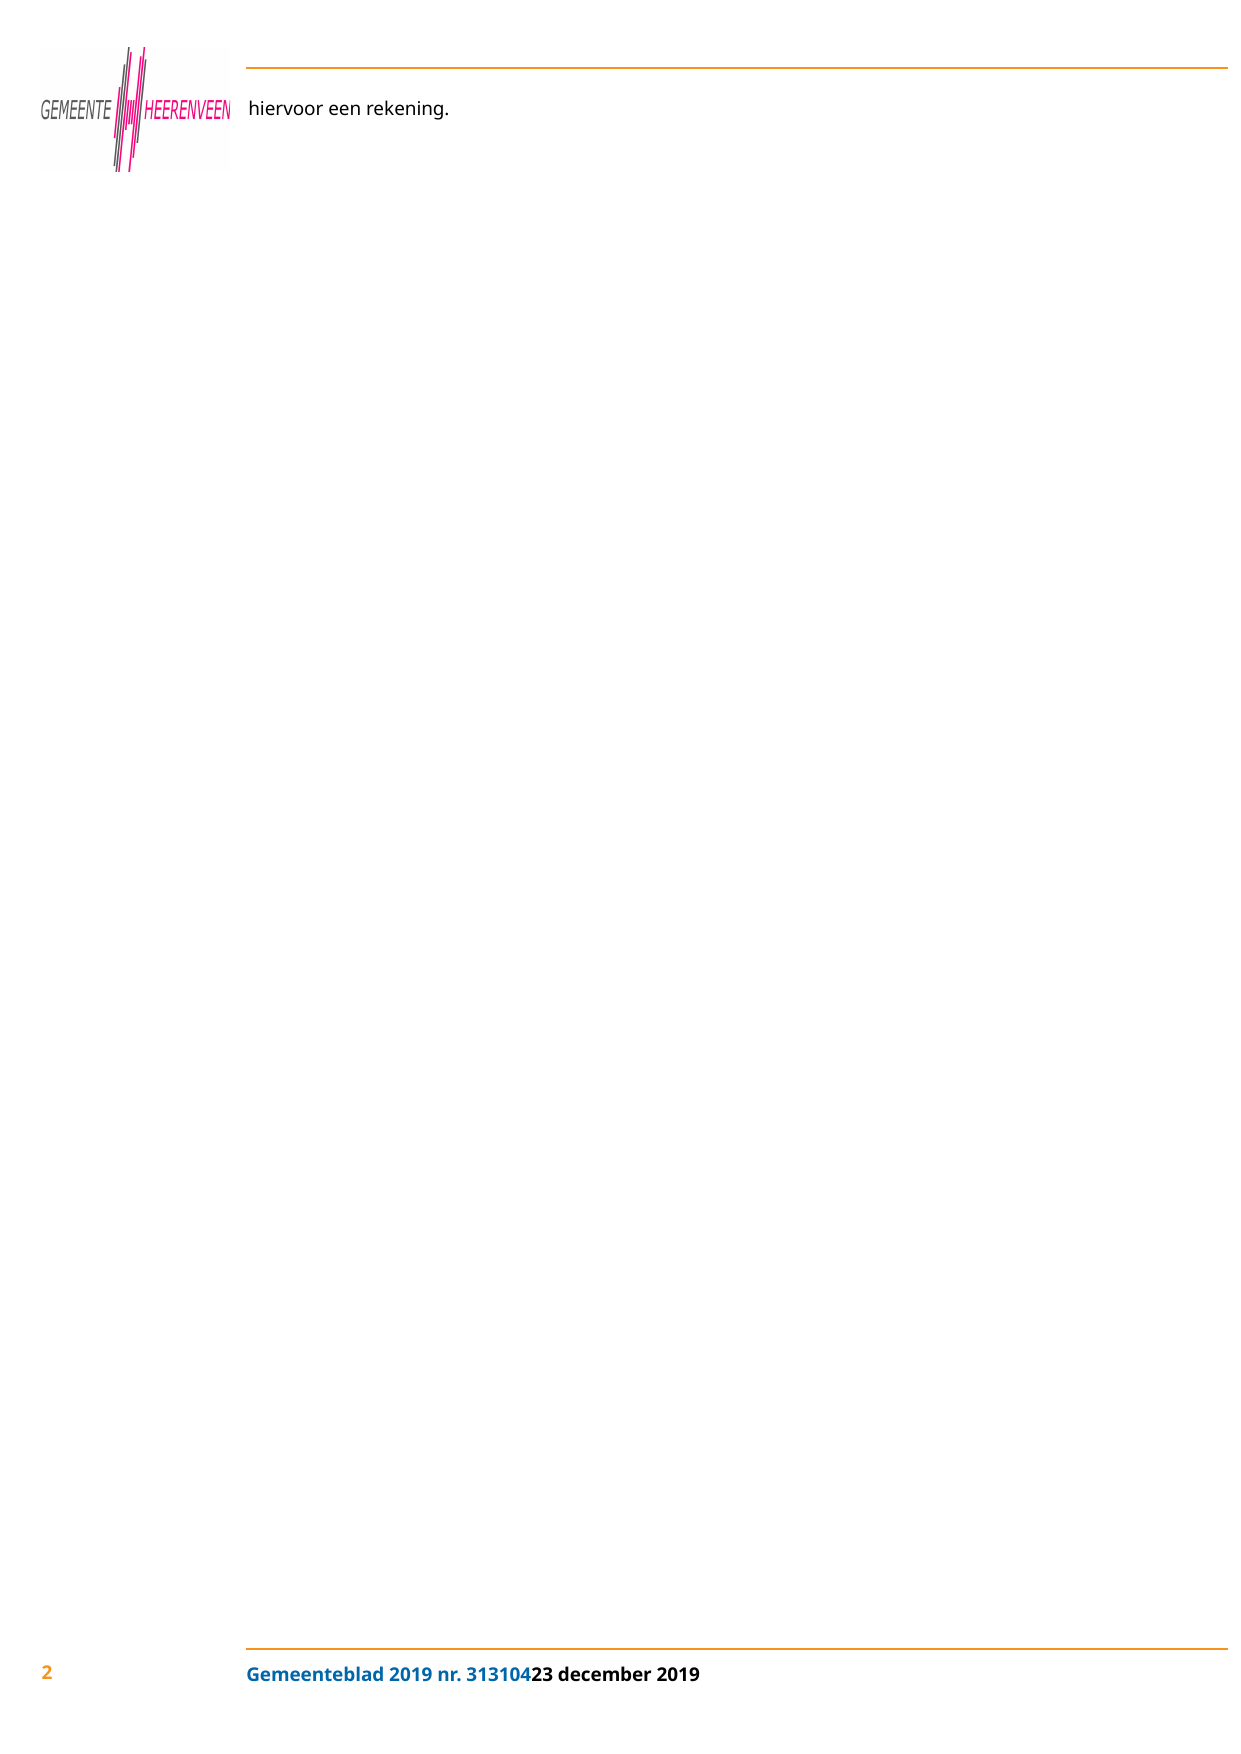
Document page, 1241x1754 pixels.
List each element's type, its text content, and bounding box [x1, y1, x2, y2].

picture [41, 47, 231, 172]
text hiervoor een rekening. [248, 95, 1152, 121]
